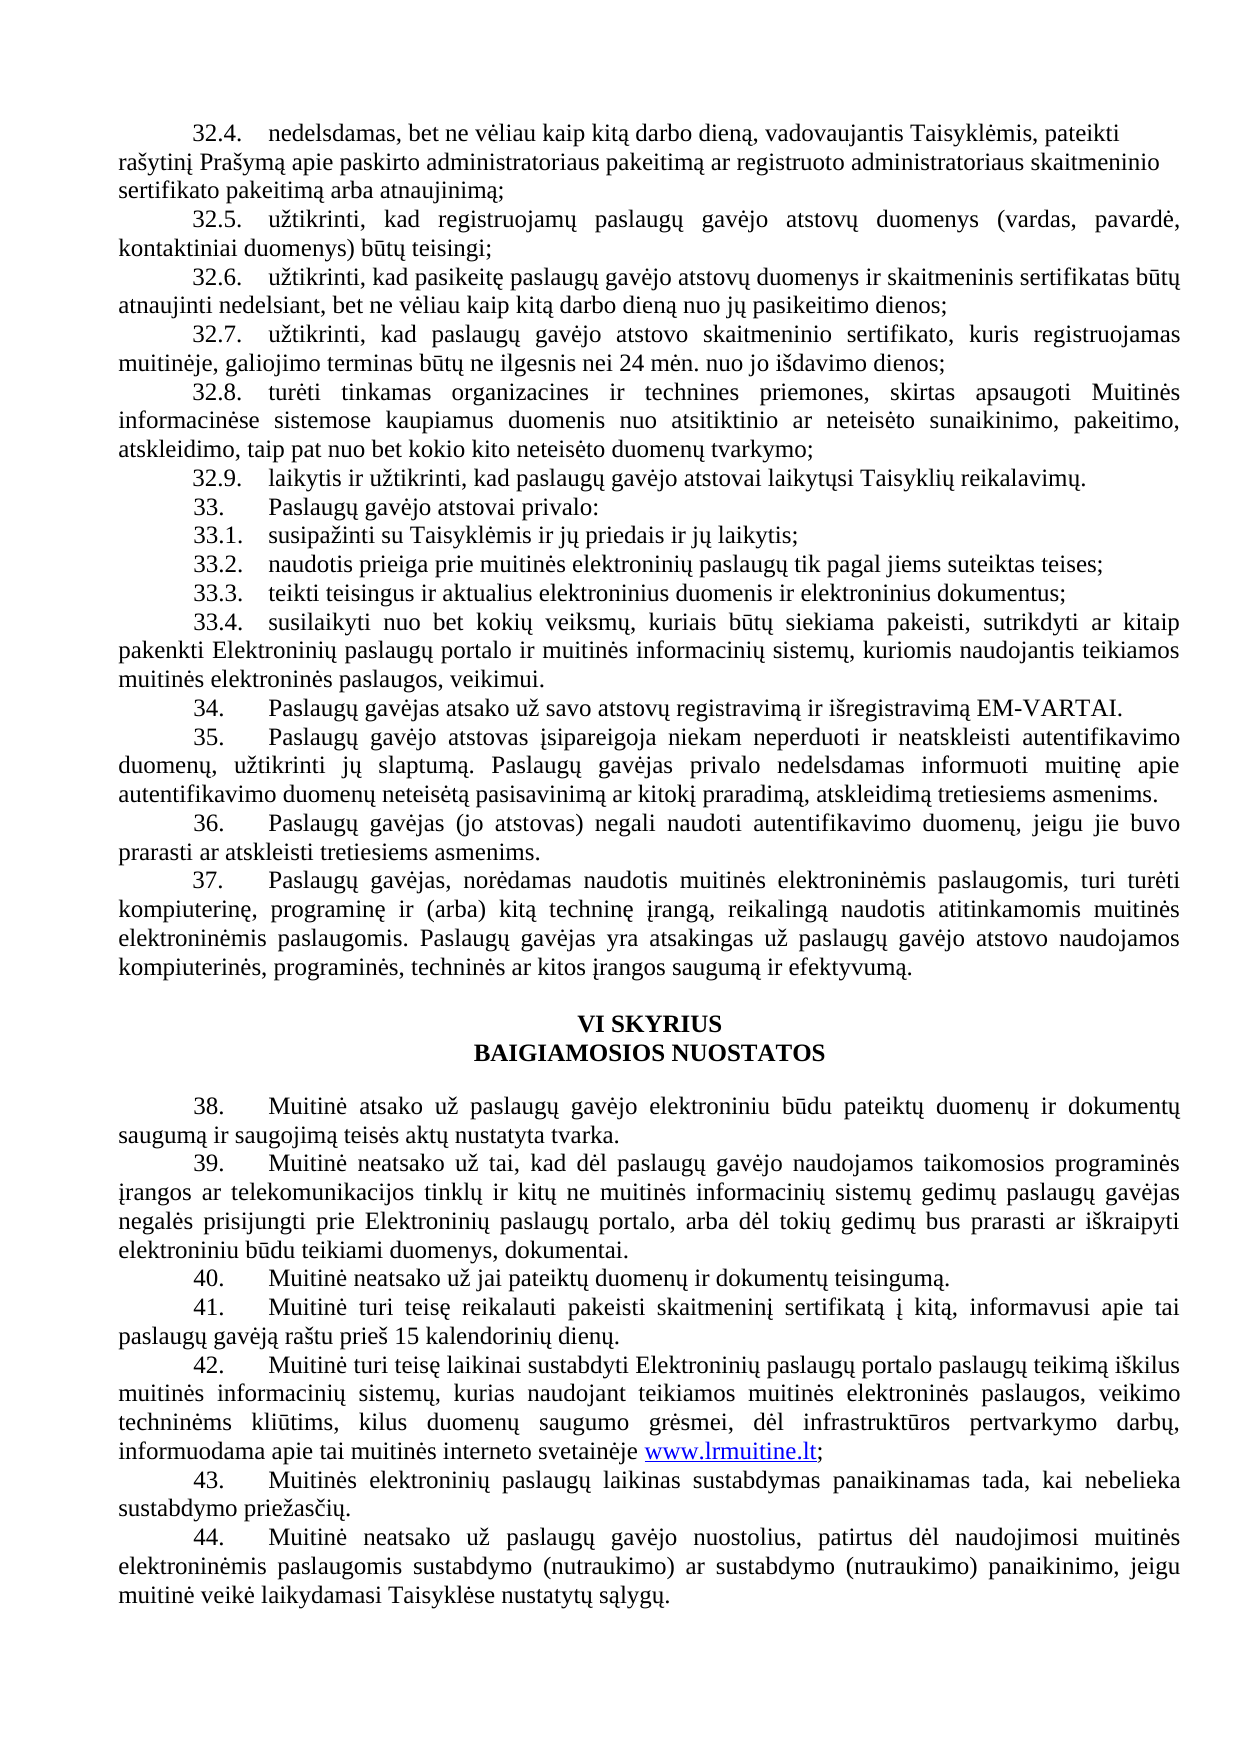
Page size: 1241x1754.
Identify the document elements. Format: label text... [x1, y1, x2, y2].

text 33. Paslaugų gavėjo atstovai privalo: [118, 492, 1181, 521]
text 32.7. užtikrinti, kad paslaugų gavėjo atstovo skaitmeninio sertifikato, kuris registruojamas muitinėje, galiojimo terminas būtų ne ilgesnis nei 24 mėn. nuo jo išdavimo dienos; [118, 319, 1181, 377]
text 33.1. susipažinti su Taisyklėmis ir jų priedais ir jų laikytis; [118, 521, 1181, 549]
text 32.4. nedelsdamas, bet ne vėliau kaip kitą darbo dieną, vadovaujantis Taisyklėmis, pateikti rašytinį Prašymą apie paskirto administratoriaus pakeitimą ar registruoto administratoriaus skaitmeninio sertifikato pakeitimą arba atnaujinimą; [118, 118, 1181, 204]
text 37. Paslaugų gavėjas, norėdamas naudotis muitinės elektroninėmis paslaugomis, turi turėti kompiuterinę, programinę ir (arba) kitą techninę įrangą, reikalingą naudotis atitinkamomis muitinės elektroninėmis paslaugomis. Paslaugų gavėjas yra atsakingas už paslaugų gavėjo atstovo naudojamos kompiuterinės, programinės, techninės ar kitos įrangos saugumą ir efektyvumą. [118, 866, 1181, 981]
text BAIGIAMOSIOS NUOSTATOS [118, 1038, 1181, 1067]
text 43. Muitinės elektroninių paslaugų laikinas sustabdymas panaikinamas tada, kai nebelieka sustabdymo priežasčių. [118, 1465, 1181, 1522]
text 33.4. susilaikyti nuo bet kokių veiksmų, kuriais būtų siekiama pakeisti, sutrikdyti ar kitaip pakenkti Elektroninių paslaugų portalo ir muitinės informacinių sistemų, kuriomis naudojantis teikiamos muitinės elektroninės paslaugos, veikimui. [118, 607, 1181, 693]
text 32.9. laikytis ir užtikrinti, kad paslaugų gavėjo atstovai laikytųsi Taisyklių reikalavimų. [118, 463, 1181, 492]
text 42. Muitinė turi teisę laikinai sustabdyti Elektroninių paslaugų portalo paslaugų teikimą iškilus muitinės informacinių sistemų, kurias naudojant teikiamos muitinės elektroninės paslaugos, veikimo techninėms kliūtims, kilus duomenų saugumo grėsmei, dėl infrastruktūros pertvarkymo darbų, informuodama apie tai muitinės interneto svetainėje www.lrmuitine.lt; [118, 1350, 1181, 1465]
text 36. Paslaugų gavėjas (jo atstovas) negali naudoti autentifikavimo duomenų, jeigu jie buvo prarasti ar atskleisti tretiesiems asmenims. [118, 808, 1181, 866]
text 33.2. naudotis prieiga prie muitinės elektroninių paslaugų tik pagal jiems suteiktas teises; [118, 549, 1181, 578]
text 34. Paslaugų gavėjas atsako už savo atstovų registravimą ir išregistravimą EM-VARTAI. [118, 693, 1181, 722]
text 44. Muitinė neatsako už paslaugų gavėjo nuostolius, patirtus dėl naudojimosi muitinės elektroninėmis paslaugomis sustabdymo (nutraukimo) ar sustabdymo (nutraukimo) panaikinimo, jeigu muitinė veikė laikydamasi Taisyklėse nustatytų sąlygų. [118, 1522, 1181, 1608]
text VI SKYRIUS [118, 1009, 1181, 1038]
text 38. Muitinė atsako už paslaugų gavėjo elektroniniu būdu pateiktų duomenų ir dokumentų saugumą ir saugojimą teisės aktų nustatyta tvarka. [118, 1091, 1181, 1148]
text 33.3. teikti teisingus ir aktualius elektroninius duomenis ir elektroninius dokumentus; [118, 578, 1181, 607]
text 32.6. užtikrinti, kad pasikeitę paslaugų gavėjo atstovų duomenys ir skaitmeninis sertifikatas būtų atnaujinti nedelsiant, bet ne vėliau kaip kitą darbo dieną nuo jų pasikeitimo dienos; [118, 262, 1181, 319]
text 41. Muitinė turi teisę reikalauti pakeisti skaitmeninį sertifikatą į kitą, informavusi apie tai paslaugų gavėją raštu prieš 15 kalendorinių dienų. [118, 1292, 1181, 1350]
text 39. Muitinė neatsako už tai, kad dėl paslaugų gavėjo naudojamos taikomosios programinės įrangos ar telekomunikacijos tinklų ir kitų ne muitinės informacinių sistemų gedimų paslaugų gavėjas negalės prisijungti prie Elektroninių paslaugų portalo, arba dėl tokių gedimų bus prarasti ar iškraipyti elektroniniu būdu teikiami duomenys, dokumentai. [118, 1148, 1181, 1263]
text 32.8. turėti tinkamas organizacines ir technines priemones, skirtas apsaugoti Muitinės informacinėse sistemose kaupiamus duomenis nuo atsitiktinio ar neteisėto sunaikinimo, pakeitimo, atskleidimo, taip pat nuo bet kokio kito neteisėto duomenų tvarkymo; [118, 377, 1181, 463]
text 32.5. užtikrinti, kad registruojamų paslaugų gavėjo atstovų duomenys (vardas, pavardė, kontaktiniai duomenys) būtų teisingi; [118, 204, 1181, 262]
text 40. Muitinė neatsako už jai pateiktų duomenų ir dokumentų teisingumą. [118, 1263, 1181, 1292]
text 35. Paslaugų gavėjo atstovas įsipareigoja niekam neperduoti ir neatskleisti autentifikavimo duomenų, užtikrinti jų slaptumą. Paslaugų gavėjas privalo nedelsdamas informuoti muitinę apie autentifikavimo duomenų neteisėtą pasisavinimą ar kitokį praradimą, atskleidimą tretiesiems asmenims. [118, 722, 1181, 808]
